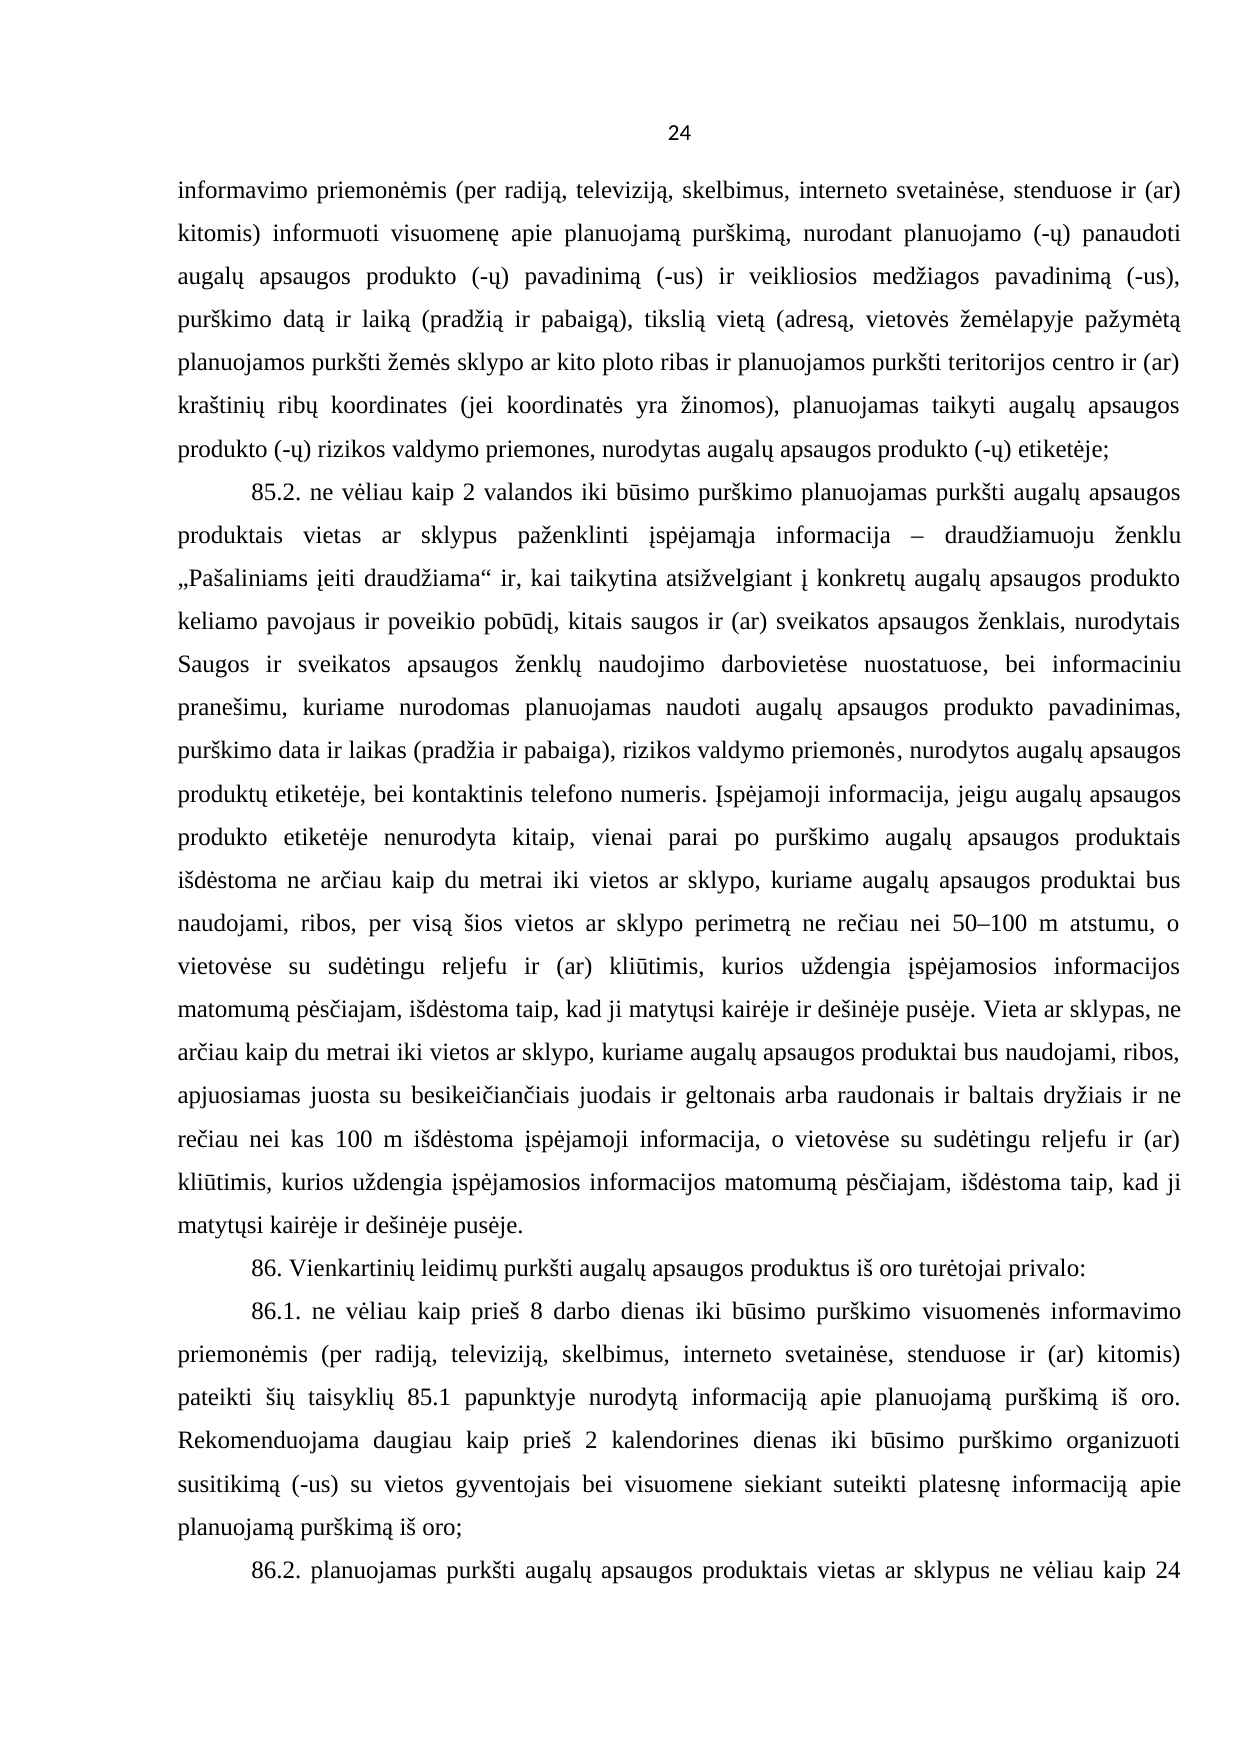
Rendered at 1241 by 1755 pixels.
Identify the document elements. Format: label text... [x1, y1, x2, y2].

text 86.1. ne vėliau kaip prieš 8 darbo dienas iki būsimo purškimo visuomenės informavimo priemonėmis (per radiją, televiziją, skelbimus, interneto svetainėse, stenduose ir (ar) kitomis) pateikti šių taisyklių 85.1 papunktyje nurodytą informaciją apie planuojamą purškimą iš oro. Rekomenduojama daugiau kaip prieš 2 kalendorines dienas iki būsimo purškimo organizuoti susitikimą (-us) su vietos gyventojais bei visuomene siekiant suteikti platesnę informaciją apie planuojamą purškimą iš oro; [177, 1296, 1181, 1541]
text 85.2. ne vėliau kaip 2 valandos iki būsimo purškimo planuojamas purkšti augalų apsaugos produktais vietas ar sklypus paženklinti įspėjamąja informacija – draudžiamuoju ženklu „Pašaliniams įeiti draudžiama“ ir, kai taikytina atsižvelgiant į konkretų augalų apsaugos produkto keliamo pavojaus ir poveikio pobūdį, kitais saugos ir (ar) sveikatos apsaugos ženklais, nurodytais Saugos ir sveikatos apsaugos ženklų naudojimo darbovietėse nuostatuose, bei informaciniu pranešimu, kuriame nurodomas planuojamas naudoti augalų apsaugos produkto pavadinimas, purškimo data ir laikas (pradžia ir pabaiga), rizikos valdymo priemonės, nurodytos augalų apsaugos produktų etiketėje, bei kontaktinis telefono numeris. Įspėjamoji informacija, jeigu augalų apsaugos produkto etiketėje nenurodyta kitaip, vienai parai po purškimo augalų apsaugos produktais išdėstoma ne arčiau kaip du metrai iki vietos ar sklypo, kuriame augalų apsaugos produktai bus naudojami, ribos, per visą šios vietos ar sklypo perimetrą ne rečiau nei 50–100 m atstumu, o vietovėse su sudėtingu reljefu ir (ar) kliūtimis, kurios uždengia įspėjamosios informacijos matomumą pėsčiajam, išdėstoma taip, kad ji matytųsi kairėje ir dešinėje pusėje. Vieta ar sklypas, ne arčiau kaip du metrai iki vietos ar sklypo, kuriame augalų apsaugos produktai bus naudojami, ribos, apjuosiamas juosta su besikeičiančiais juodais ir geltonais arba raudonais ir baltais dryžiais ir ne rečiau nei kas 100 m išdėstoma įspėjamoji informacija, o vietovėse su sudėtingu reljefu ir (ar) kliūtimis, kurios uždengia įspėjamosios informacijos matomumą pėsčiajam, išdėstoma taip, kad ji matytųsi kairėje ir dešinėje pusėje. [177, 477, 1181, 1239]
text 86.2. planuojamas purkšti augalų apsaugos produktais vietas ar sklypus ne vėliau kaip 24 [177, 1555, 1181, 1584]
text informavimo priemonėmis (per radiją, televiziją, skelbimus, interneto svetainėse, stenduose ir (ar) kitomis) informuoti visuomenę apie planuojamą purškimą, nurodant planuojamo (-ų) panaudoti augalų apsaugos produkto (-ų) pavadinimą (-us) ir veikliosios medžiagos pavadinimą (-us), purškimo datą ir laiką (pradžią ir pabaigą), tikslią vietą (adresą, vietovės žemėlapyje pažymėtą planuojamos purkšti žemės sklypo ar kito ploto ribas ir planuojamos purkšti teritorijos centro ir (ar) kraštinių ribų koordinates (jei koordinatės yra žinomos), planuojamas taikyti augalų apsaugos produkto (-ų) rizikos valdymo priemones, nurodytas augalų apsaugos produkto (-ų) etiketėje; [177, 175, 1181, 462]
text 86. Vienkartinių leidimų purkšti augalų apsaugos produktus iš oro turėtojai privalo: [177, 1253, 1181, 1282]
